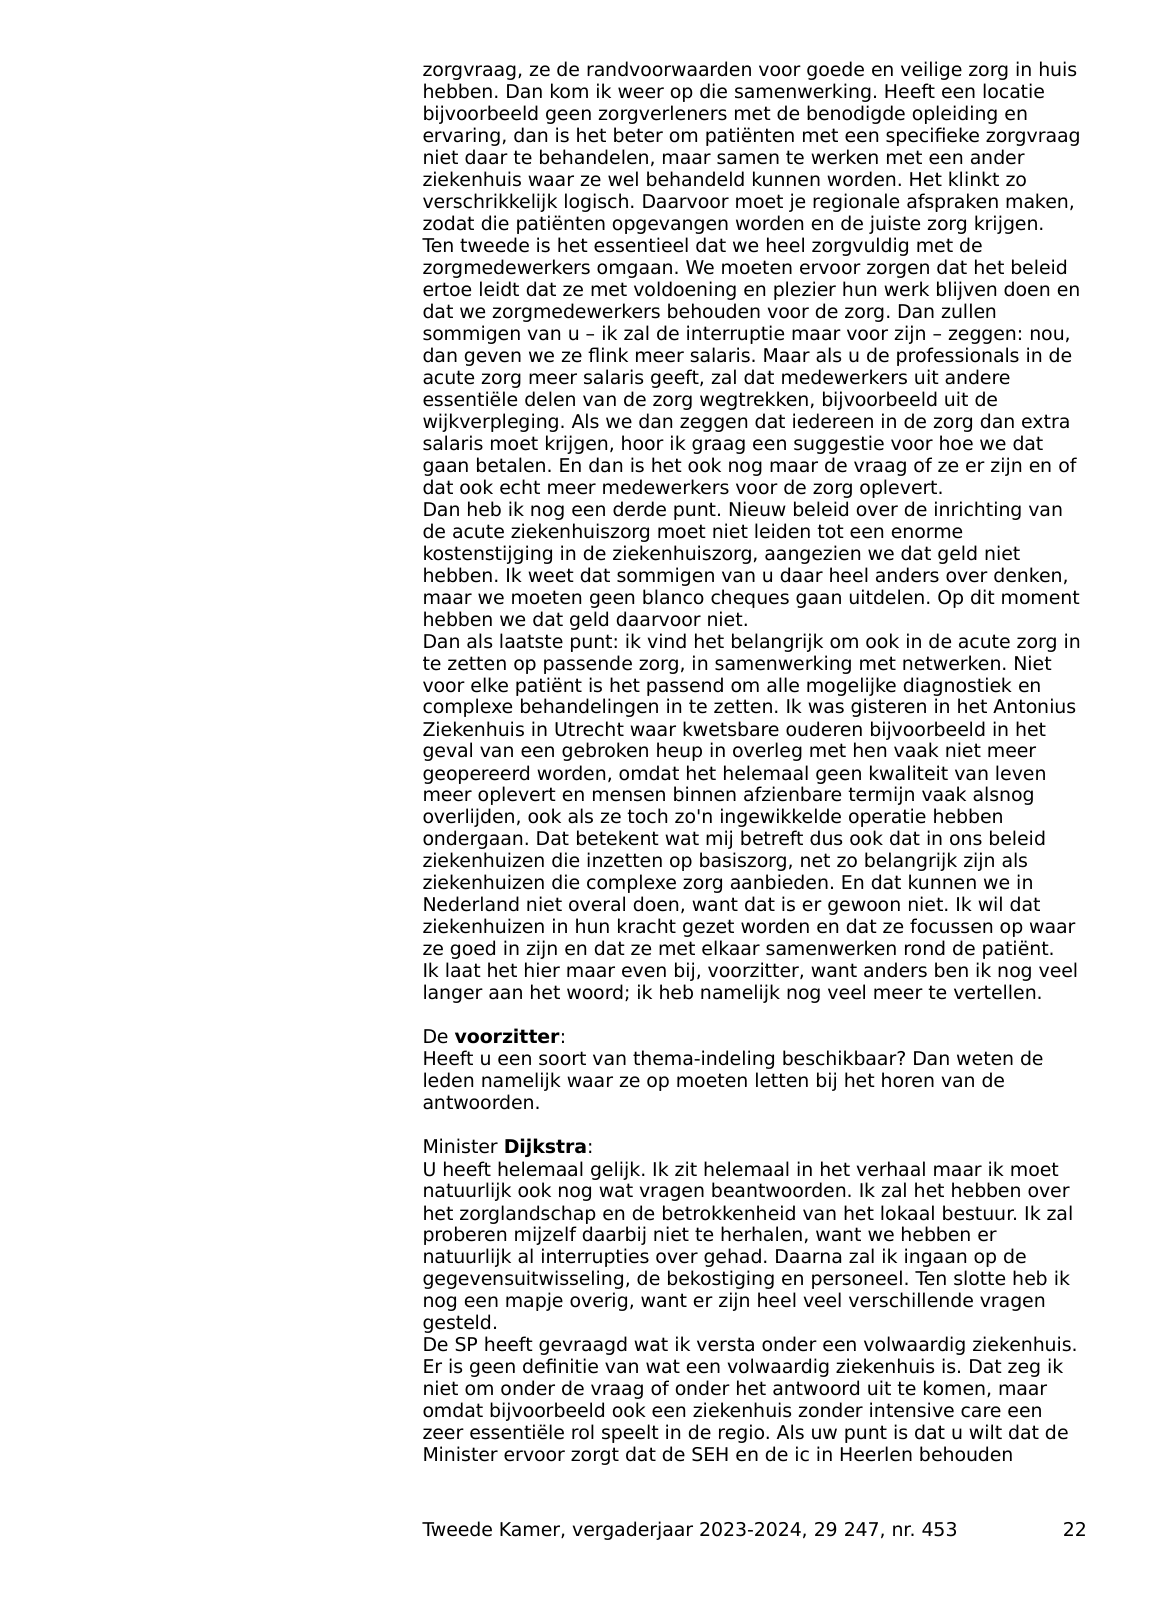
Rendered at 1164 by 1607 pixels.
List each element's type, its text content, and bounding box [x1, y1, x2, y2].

text Dan heb ik nog een derde punt. Nieuw beleid over de inrichting van de acute ziekenhuiszorg moet niet leiden tot een enorme kostenstijging in de ziekenhuiszorg, aangezien we dat geld niet hebben. Ik weet dat sommigen van u daar heel anders over denken, maar we moeten geen blanco cheques gaan uitdelen. Op dit moment hebben we dat geld daarvoor niet. [422, 499, 1087, 631]
text De voorzitter: [422, 1026, 1087, 1048]
text U heeft helemaal gelijk. Ik zit helemaal in het verhaal maar ik moet natuurlijk ook nog wat vragen beantwoorden. Ik zal het hebben over het zorglandschap en de betrokkenheid van het lokaal bestuur. Ik zal proberen mijzelf daarbij niet te herhalen, want we hebben er natuurlijk al interrupties over gehad. Daarna zal ik ingaan op de gegevensuitwisseling, de bekostiging en personeel. Ten slotte heb ik nog een mapje overig, want er zijn heel veel verschillende vragen gesteld. [422, 1158, 1087, 1334]
text Minister Dijkstra: [422, 1136, 1087, 1158]
text Heeft u een soort van thema-indeling beschikbaar? Dan weten de leden namelijk waar ze op moeten letten bij het horen van de antwoorden. [422, 1048, 1087, 1114]
text Ik laat het hier maar even bij, voorzitter, want anders ben ik nog veel langer aan het woord; ik heb namelijk nog veel meer te vertellen. [422, 960, 1087, 1004]
text Ten tweede is het essentieel dat we heel zorgvuldig met de zorgmedewerkers omgaan. We moeten ervoor zorgen dat het beleid ertoe leidt dat ze met voldoening en plezier hun werk blijven doen en dat we zorgmedewerkers behouden voor de zorg. Dan zullen sommigen van u – ik zal de interruptie maar voor zijn – zeggen: nou, dan geven we ze flink meer salaris. Maar als u de professionals in de acute zorg meer salaris geeft, zal dat medewerkers uit andere essentiële delen van de zorg wegtrekken, bijvoorbeeld uit de wijkverpleging. Als we dan zeggen dat iedereen in de zorg dan extra salaris moet krijgen, hoor ik graag een suggestie voor hoe we dat gaan betalen. En dan is het ook nog maar de vraag of ze er zijn en of dat ook echt meer medewerkers voor de zorg oplevert. [422, 235, 1087, 499]
text zorgvraag, ze de randvoorwaarden voor goede en veilige zorg in huis hebben. Dan kom ik weer op die samenwerking. Heeft een locatie bijvoorbeeld geen zorgverleners met de benodigde opleiding en ervaring, dan is het beter om patiënten met een specifieke zorgvraag niet daar te behandelen, maar samen te werken met een ander ziekenhuis waar ze wel behandeld kunnen worden. Het klinkt zo verschrikkelijk logisch. Daarvoor moet je regionale afspraken maken, zodat die patiënten opgevangen worden en de juiste zorg krijgen. [422, 59, 1087, 235]
text De SP heeft gevraagd wat ik versta onder een volwaardig ziekenhuis. Er is geen definitie van wat een volwaardig ziekenhuis is. Dat zeg ik niet om onder de vraag of onder het antwoord uit te komen, maar omdat bijvoorbeeld ook een ziekenhuis zonder intensive care een zeer essentiële rol speelt in de regio. Als uw punt is dat u wilt dat de Minister ervoor zorgt dat de SEH en de ic in Heerlen behouden [422, 1334, 1087, 1466]
text Dan als laatste punt: ik vind het belangrijk om ook in de acute zorg in te zetten op passende zorg, in samenwerking met netwerken. Niet voor elke patiënt is het passend om alle mogelijke diagnostiek en complexe behandelingen in te zetten. Ik was gisteren in het Antonius Ziekenhuis in Utrecht waar kwetsbare ouderen bijvoorbeeld in het geval van een gebroken heup in overleg met hen vaak niet meer geopereerd worden, omdat het helemaal geen kwaliteit van leven meer oplevert en mensen binnen afzienbare termijn vaak alsnog overlijden, ook als ze toch zo'n ingewikkelde operatie hebben ondergaan. Dat betekent wat mij betreft dus ook dat in ons beleid ziekenhuizen die inzetten op basiszorg, net zo belangrijk zijn als ziekenhuizen die complexe zorg aanbieden. En dat kunnen we in Nederland niet overal doen, want dat is er gewoon niet. Ik wil dat ziekenhuizen in hun kracht gezet worden en dat ze focussen op waar ze goed in zijn en dat ze met elkaar samenwerken rond de patiënt. [422, 631, 1087, 960]
